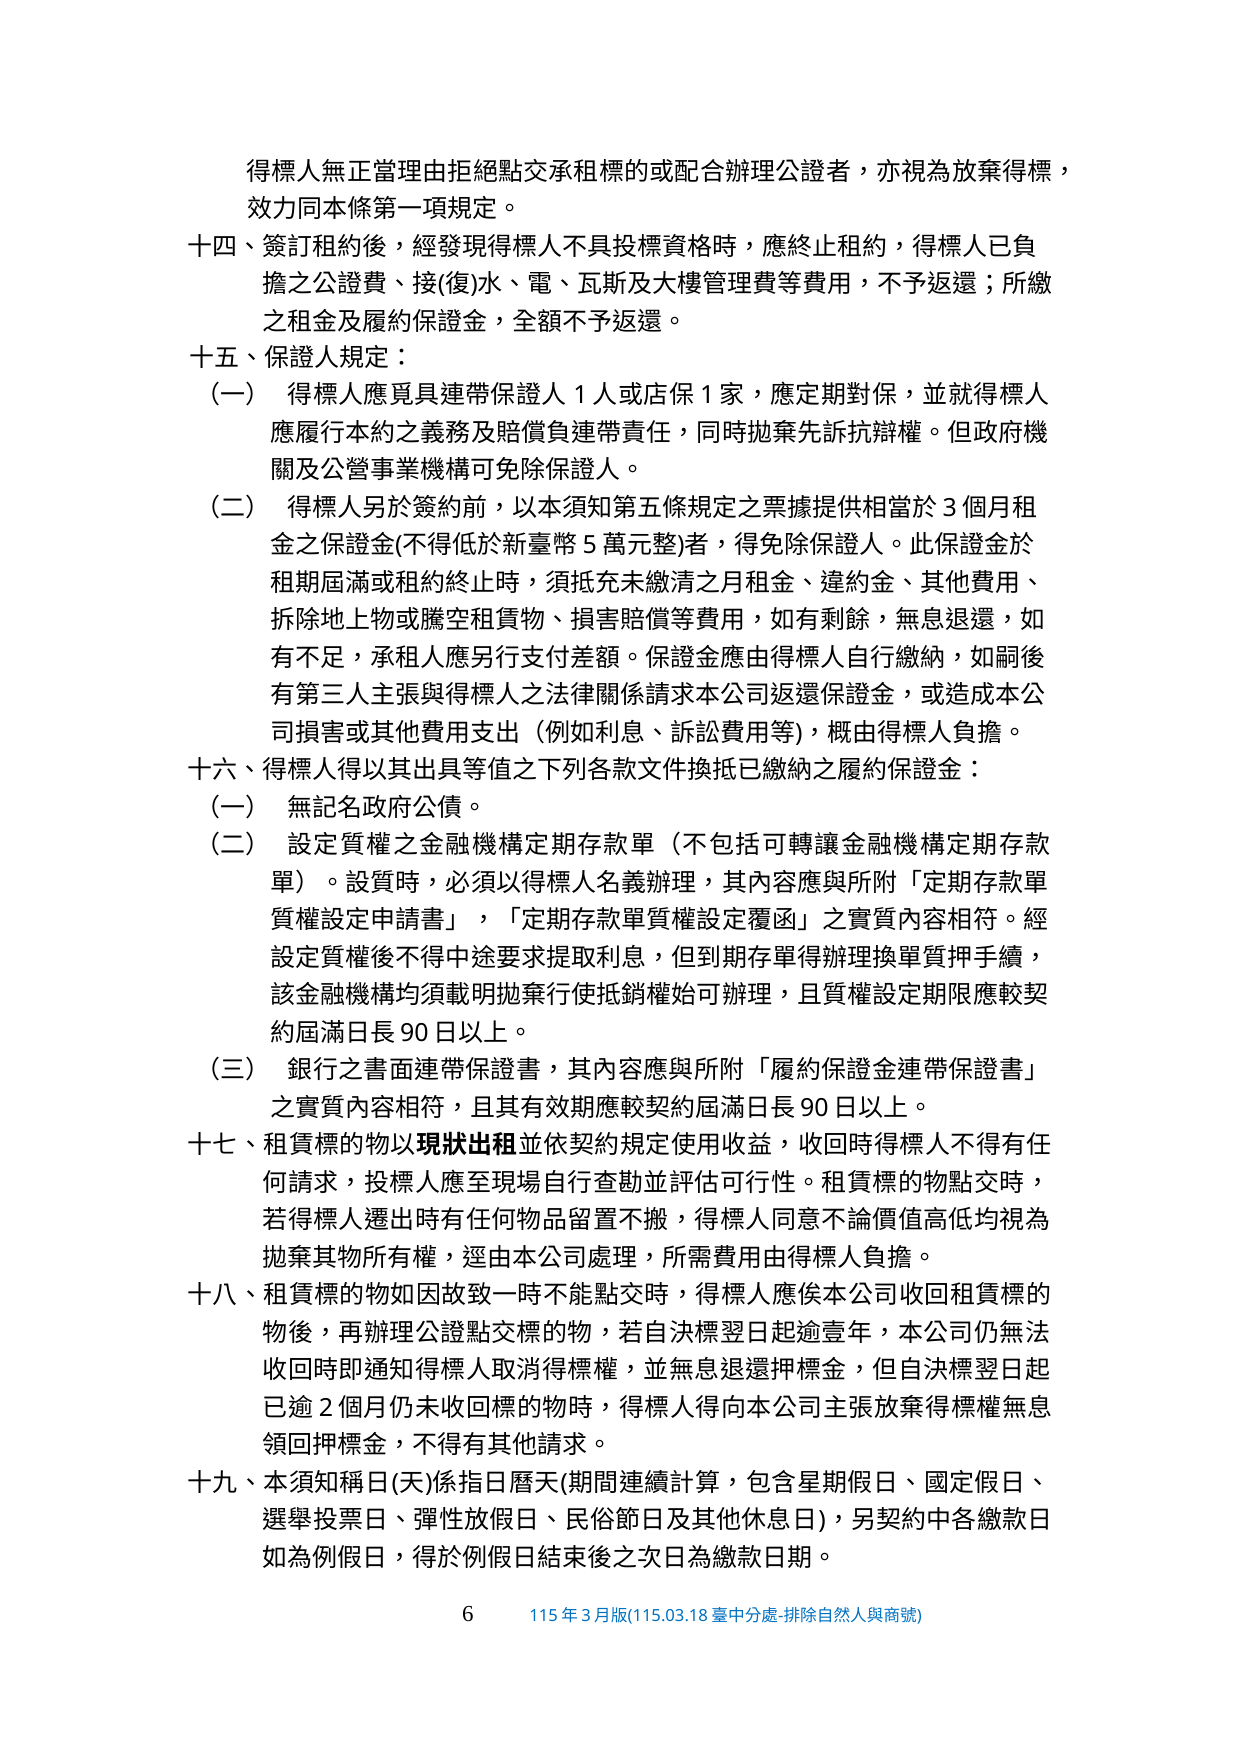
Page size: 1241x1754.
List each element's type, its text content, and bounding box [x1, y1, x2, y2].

list 銀行之書面連帶保證書，其內容應與所附「履約保證金連帶保證書」之實質內容相符，且其有效期應較契約屆滿日長90日以上。 [195, 1049, 1051, 1124]
text 十七、租賃標的物以現狀出租並依契約規定使用收益，收回時得標人不得有任何請求，投標人應至現場自行查勘並評估可行性。租賃標的物點交時，若得標人遷出時有任何物品留置不搬，得標人同意不論價值高低均視為拋棄其物所有權，逕由本公司處理，所需費用由得標人負擔。 [187, 1124, 1053, 1274]
text 十八、租賃標的物如因故致一時不能點交時，得標人應俟本公司收回租賃標的物後，再辦理公證點交標的物，若自決標翌日起逾壹年，本公司仍無法收回時即通知得標人取消得標權，並無息退還押標金，但自決標翌日起已逾2個月仍未收回標的物時，得標人得向本公司主張放棄得標權無息領回押標金，不得有其他請求。 [187, 1274, 1053, 1461]
list 無記名政府公債。 [195, 786, 1051, 824]
text 十六、得標人得以其出具等值之下列各款文件換抵已繳納之履約保證金： [187, 749, 1053, 786]
text 十九、本須知稱日(天)係指日曆天(期間連續計算，包含星期假日、國定假日、選舉投票日、彈性放假日、民俗節日及其他休息日)，另契約中各繳款日如為例假日，得於例假日結束後之次日為繳款日期。 [187, 1461, 1053, 1574]
text 得標人無正當理由拒絕點交承租標的或配合辦理公證者，亦視為放棄得標，效力同本條第一項規定。 [246, 150, 1053, 225]
list 設定質權之金融機構定期存款單（不包括可轉讓金融機構定期存款單）。設質時，必須以得標人名義辦理，其內容應與所附「定期存款單質權設定申請書」，「定期存款單質權設定覆函」之實質內容相符。經設定質權後不得中途要求提取利息，但到期存單得辦理換單質押手續，該金融機構均須載明拋棄行使抵銷權始可辦理，且質權設定期限應較契約屆滿日長90日以上。 [195, 824, 1051, 1049]
text 十四、簽訂租約後，經發現得標人不具投標資格時，應終止租約，得標人已負擔之公證費、接(復)水、電、瓦斯及大樓管理費等費用，不予返還；所繳之租金及履約保證金，全額不予返還。 [187, 225, 1053, 337]
list 得標人應覓具連帶保證人1人或店保1家，應定期對保，並就得標人應履行本約之義務及賠償負連帶責任，同時拋棄先訴抗辯權。但政府機關及公營事業機構可免除保證人。 [195, 374, 1051, 486]
text 十五、保證人規定： [189, 337, 1053, 374]
list 得標人另於簽約前，以本須知第五條規定之票據提供相當於3個月租金之保證金(不得低於新臺幣5萬元整)者，得免除保證人。此保證金於租期屆滿或租約終止時，須抵充未繳清之月租金、違約金、其他費用、拆除地上物或騰空租賃物、損害賠償等費用，如有剩餘，無息退還，如有不足，承租人應另行支付差額。保證金應由得標人自行繳納，如嗣後有第三人主張與得標人之法律關係請求本公司返還保證金，或造成本公司損害或其他費用支出（例如利息、訴訟費用等)，概由得標人負擔。 [195, 486, 1047, 749]
